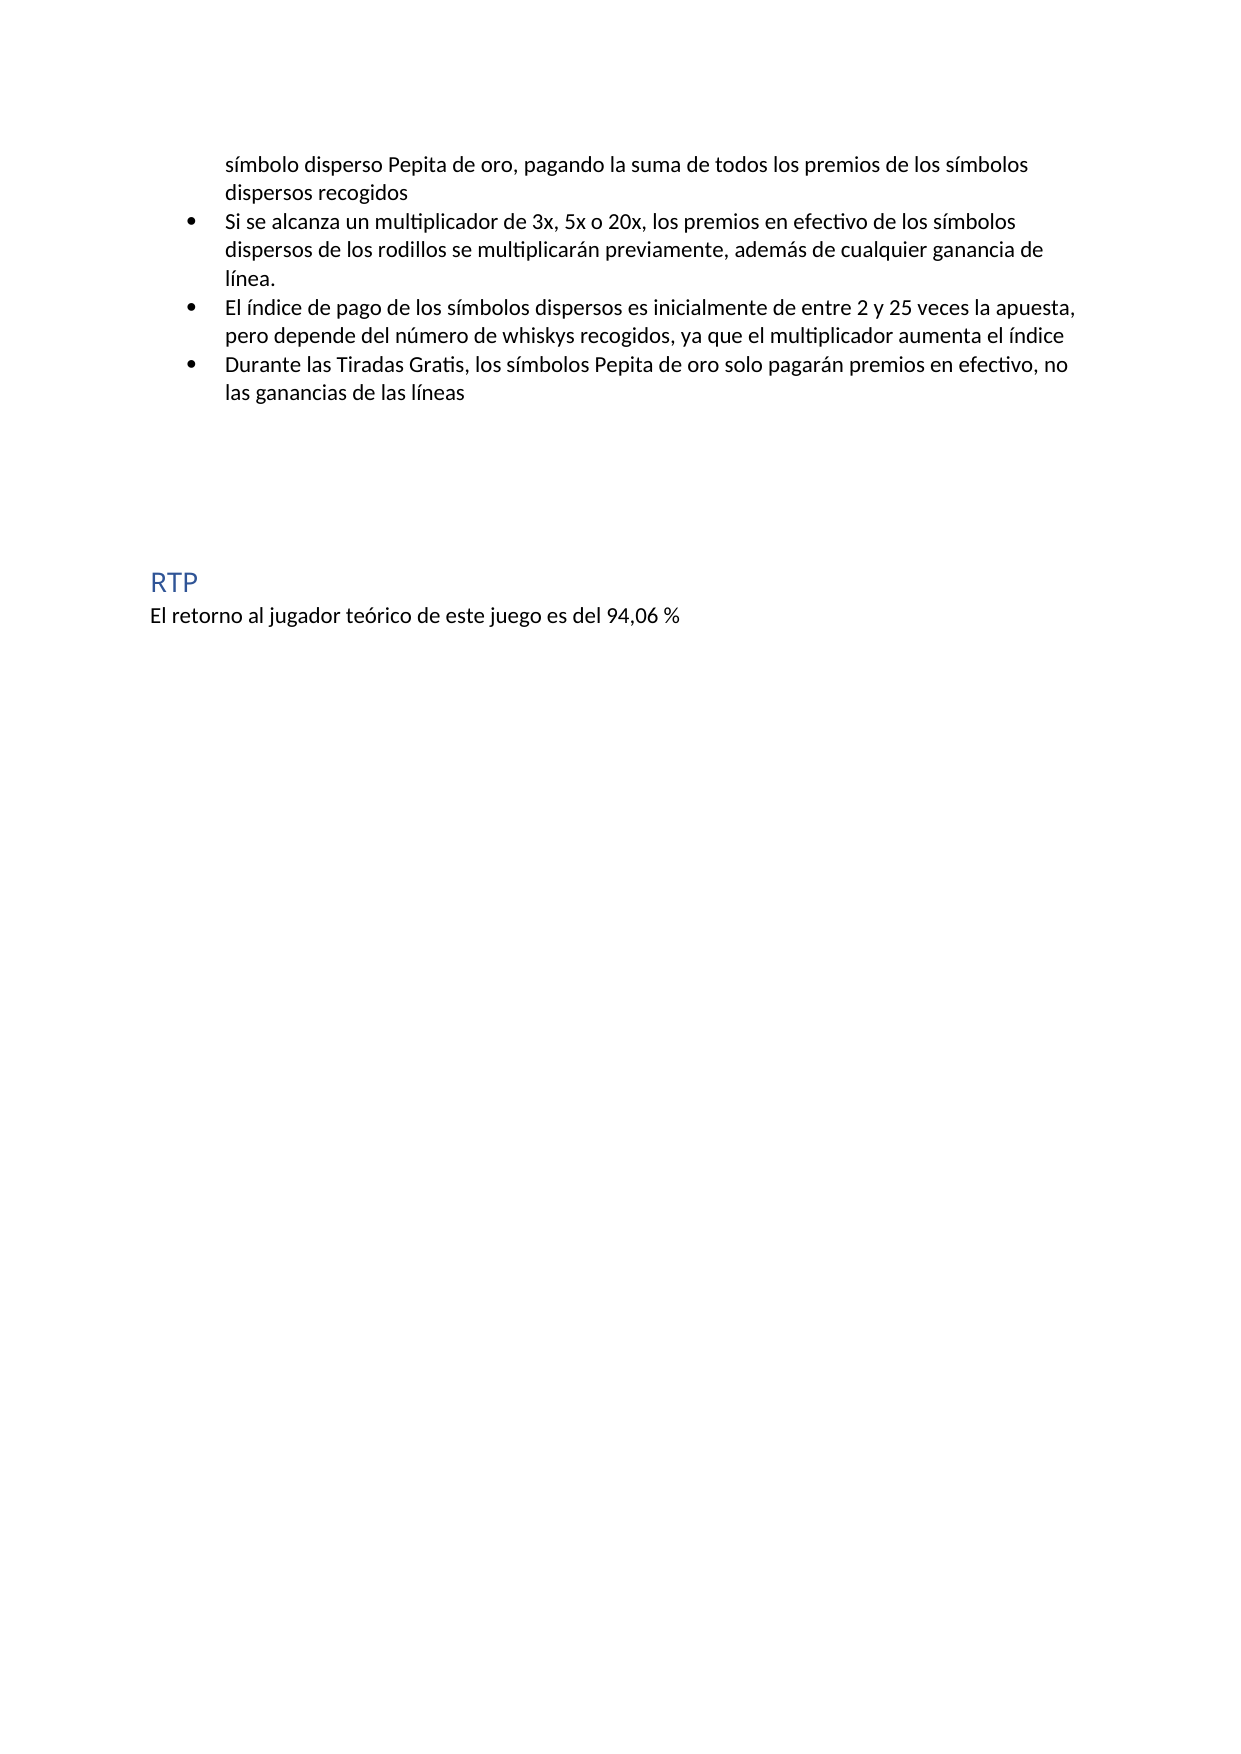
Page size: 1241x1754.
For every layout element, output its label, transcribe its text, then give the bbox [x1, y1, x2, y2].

subtitle RTP [150, 563, 1090, 600]
list El índice de pago de los símbolos dispersos es inicialmente de entre 2 y 25 veces la apuesta, pero depende del número de whiskys recogidos, ya que el multiplicador aumenta el índice [187, 293, 1090, 349]
text El retorno al jugador teórico de este juego es del 94,06 % [150, 601, 1090, 629]
list Durante las Tiradas Gratis, los símbolos Pepita de oro solo pagarán premios en efectivo, no las ganancias de las líneas [187, 350, 1090, 406]
list Si se alcanza un multiplicador de 3x, 5x o 20x, los premios en efectivo de los símbolos dispersos de los rodillos se multiplicarán previamente, además de cualquier ganancia de línea. [187, 207, 1090, 292]
list símbolo disperso Pepita de oro, pagando la suma de todos los premios de los símbolos dispersos recogidos [187, 150, 1090, 207]
